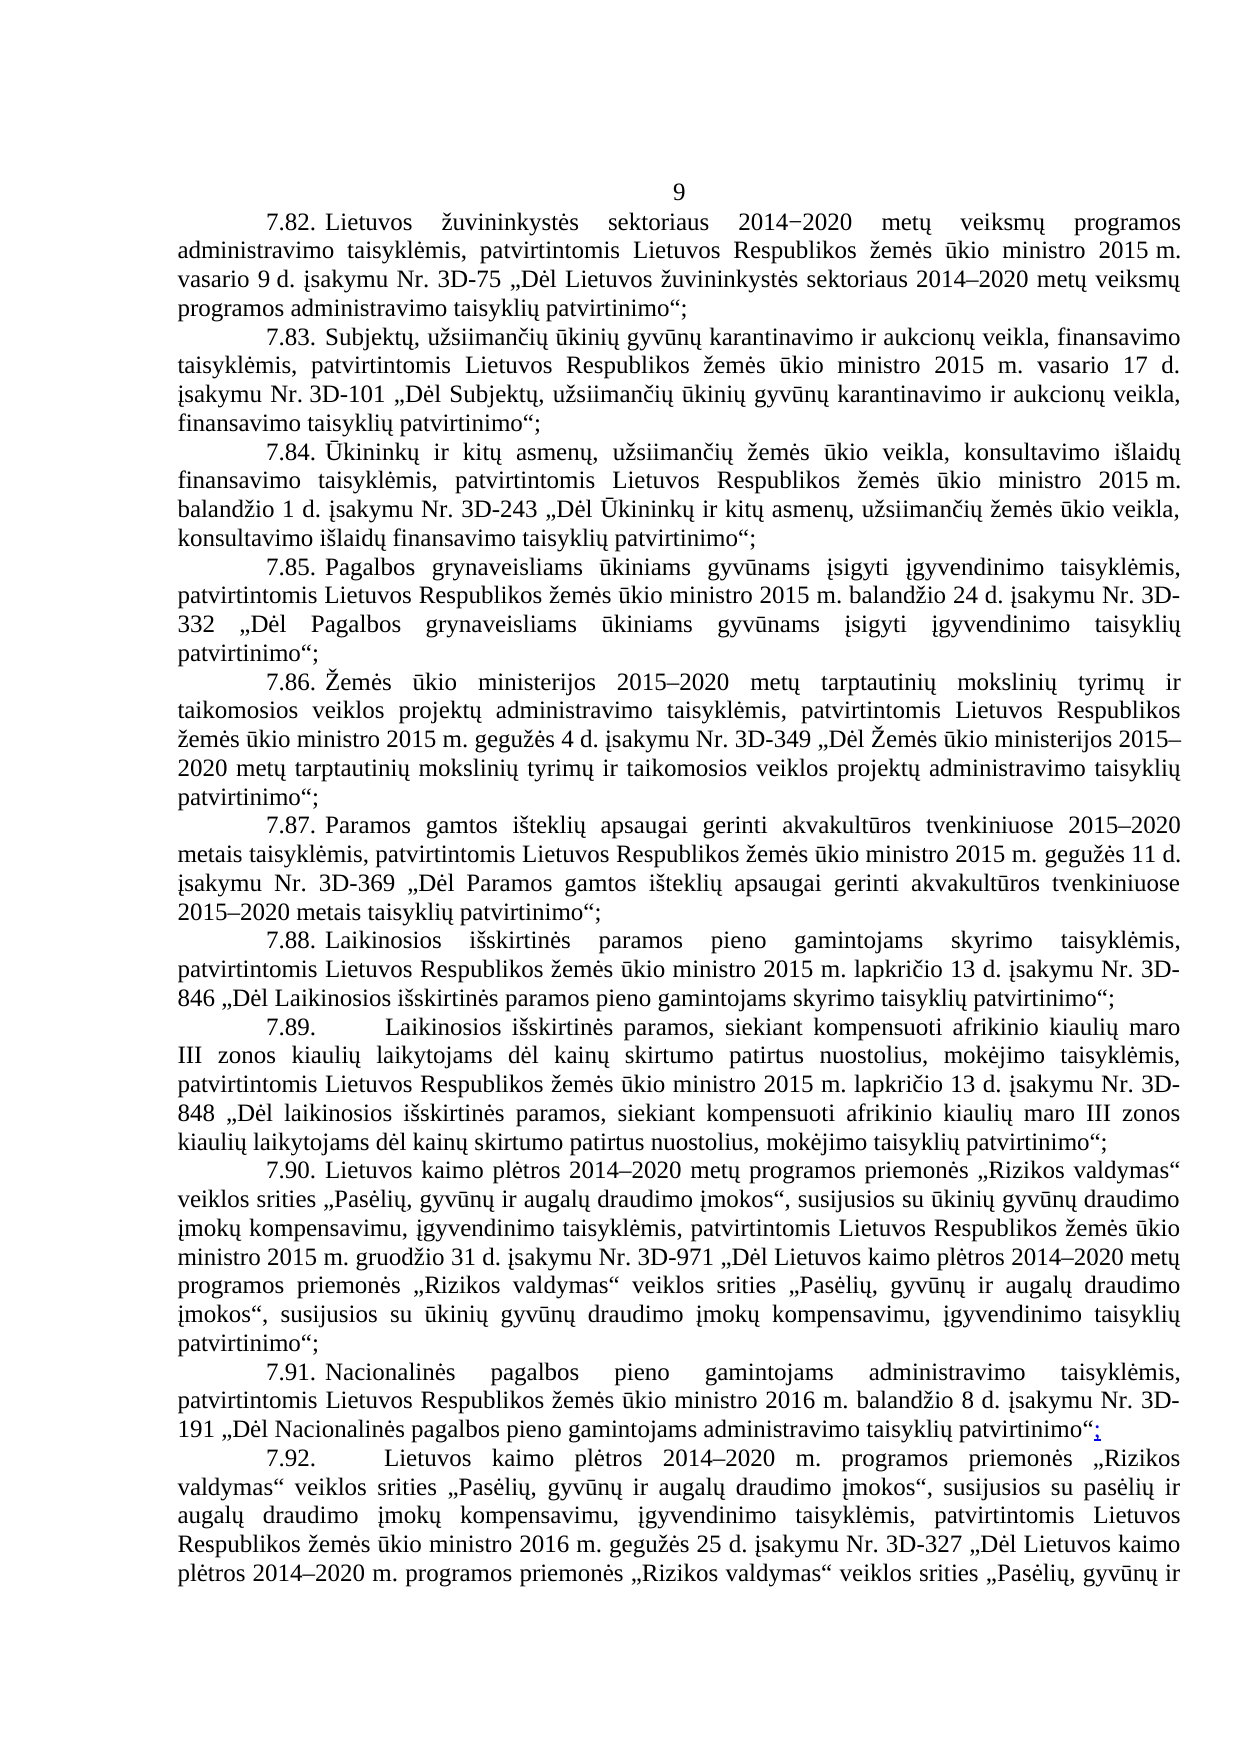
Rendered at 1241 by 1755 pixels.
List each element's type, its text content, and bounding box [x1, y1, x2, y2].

text 7.91. Nacionalinės pagalbos pieno gamintojams administravimo taisyklėmis, patvirtintomis Lietuvos Respublikos žemės ūkio ministro 2016 m. balandžio 8 d. įsakymu Nr. 3D-191 „Dėl Nacionalinės pagalbos pieno gamintojams administravimo taisyklių patvirtinimo“; [177, 1357, 1181, 1443]
text 7.85. Pagalbos grynaveisliams ūkiniams gyvūnams įsigyti įgyvendinimo taisyklėmis, patvirtintomis Lietuvos Respublikos žemės ūkio ministro 2015 m. balandžio 24 d. įsakymu Nr. 3D-332 „Dėl Pagalbos grynaveisliams ūkiniams gyvūnams įsigyti įgyvendinimo taisyklių patvirtinimo“; [177, 552, 1181, 667]
text 7.89. Laikinosios išskirtinės paramos, siekiant kompensuoti afrikinio kiaulių maro III zonos kiaulių laikytojams dėl kainų skirtumo patirtus nuostolius, mokėjimo taisyklėmis, patvirtintomis Lietuvos Respublikos žemės ūkio ministro 2015 m. lapkričio 13 d. įsakymu Nr. 3D-848 „Dėl laikinosios išskirtinės paramos, siekiant kompensuoti afrikinio kiaulių maro III zonos kiaulių laikytojams dėl kainų skirtumo patirtus nuostolius, mokėjimo taisyklių patvirtinimo“; [177, 1012, 1181, 1155]
text 7.87. Paramos gamtos išteklių apsaugai gerinti akvakultūros tvenkiniuose 2015–2020 metais taisyklėmis, patvirtintomis Lietuvos Respublikos žemės ūkio ministro 2015 m. gegužės 11 d. įsakymu Nr. 3D-369 „Dėl Paramos gamtos išteklių apsaugai gerinti akvakultūros tvenkiniuose 2015–2020 metais taisyklių patvirtinimo“; [177, 810, 1181, 925]
text 7.88. Laikinosios išskirtinės paramos pieno gamintojams skyrimo taisyklėmis, patvirtintomis Lietuvos Respublikos žemės ūkio ministro 2015 m. lapkričio 13 d. įsakymu Nr. 3D-846 „Dėl Laikinosios išskirtinės paramos pieno gamintojams skyrimo taisyklių patvirtinimo“; [177, 925, 1181, 1012]
text 7.84. Ūkininkų ir kitų asmenų, užsiimančių žemės ūkio veikla, konsultavimo išlaidų finansavimo taisyklėmis, patvirtintomis Lietuvos Respublikos žemės ūkio ministro 2015 m. balandžio 1 d. įsakymu Nr. 3D-243 „Dėl Ūkininkų ir kitų asmenų, užsiimančių žemės ūkio veikla, konsultavimo išlaidų finansavimo taisyklių patvirtinimo“; [177, 437, 1181, 552]
text 7.82. Lietuvos žuvininkystės sektoriaus 2014−2020 metų veiksmų programos administravimo taisyklėmis, patvirtintomis Lietuvos Respublikos žemės ūkio ministro 2015 m. vasario 9 d. įsakymu Nr. 3D-75 „Dėl Lietuvos žuvininkystės sektoriaus 2014–2020 metų veiksmų programos administravimo taisyklių patvirtinimo“; [177, 207, 1181, 322]
text 7.90. Lietuvos kaimo plėtros 2014–2020 metų programos priemonės „Rizikos valdymas“ veiklos srities „Pasėlių, gyvūnų ir augalų draudimo įmokos“, susijusios su ūkinių gyvūnų draudimo įmokų kompensavimu, įgyvendinimo taisyklėmis, patvirtintomis Lietuvos Respublikos žemės ūkio ministro 2015 m. gruodžio 31 d. įsakymu Nr. 3D-971 „Dėl Lietuvos kaimo plėtros 2014–2020 metų programos priemonės „Rizikos valdymas“ veiklos srities „Pasėlių, gyvūnų ir augalų draudimo įmokos“, susijusios su ūkinių gyvūnų draudimo įmokų kompensavimu, įgyvendinimo taisyklių patvirtinimo“; [177, 1155, 1181, 1357]
text 7.86. Žemės ūkio ministerijos 2015–2020 metų tarptautinių mokslinių tyrimų ir taikomosios veiklos projektų administravimo taisyklėmis, patvirtintomis Lietuvos Respublikos žemės ūkio ministro 2015 m. gegužės 4 d. įsakymu Nr. 3D-349 „Dėl Žemės ūkio ministerijos 2015–2020 metų tarptautinių mokslinių tyrimų ir taikomosios veiklos projektų administravimo taisyklių patvirtinimo“; [177, 667, 1181, 810]
text 7.92. Lietuvos kaimo plėtros 2014–2020 m. programos priemonės „Rizikos valdymas“ veiklos srities „Pasėlių, gyvūnų ir augalų draudimo įmokos“, susijusios su pasėlių ir augalų draudimo įmokų kompensavimu, įgyvendinimo taisyklėmis, patvirtintomis Lietuvos Respublikos žemės ūkio ministro 2016 m. gegužės 25 d. įsakymu Nr. 3D-327 „Dėl Lietuvos kaimo plėtros 2014–2020 m. programos priemonės „Rizikos valdymas“ veiklos srities „Pasėlių, gyvūnų ir [177, 1443, 1181, 1587]
text 7.83. Subjektų, užsiimančių ūkinių gyvūnų karantinavimo ir aukcionų veikla, finansavimo taisyklėmis, patvirtintomis Lietuvos Respublikos žemės ūkio ministro 2015 m. vasario 17 d. įsakymu Nr. 3D-101 „Dėl Subjektų, užsiimančių ūkinių gyvūnų karantinavimo ir aukcionų veikla, finansavimo taisyklių patvirtinimo“; [177, 322, 1181, 437]
